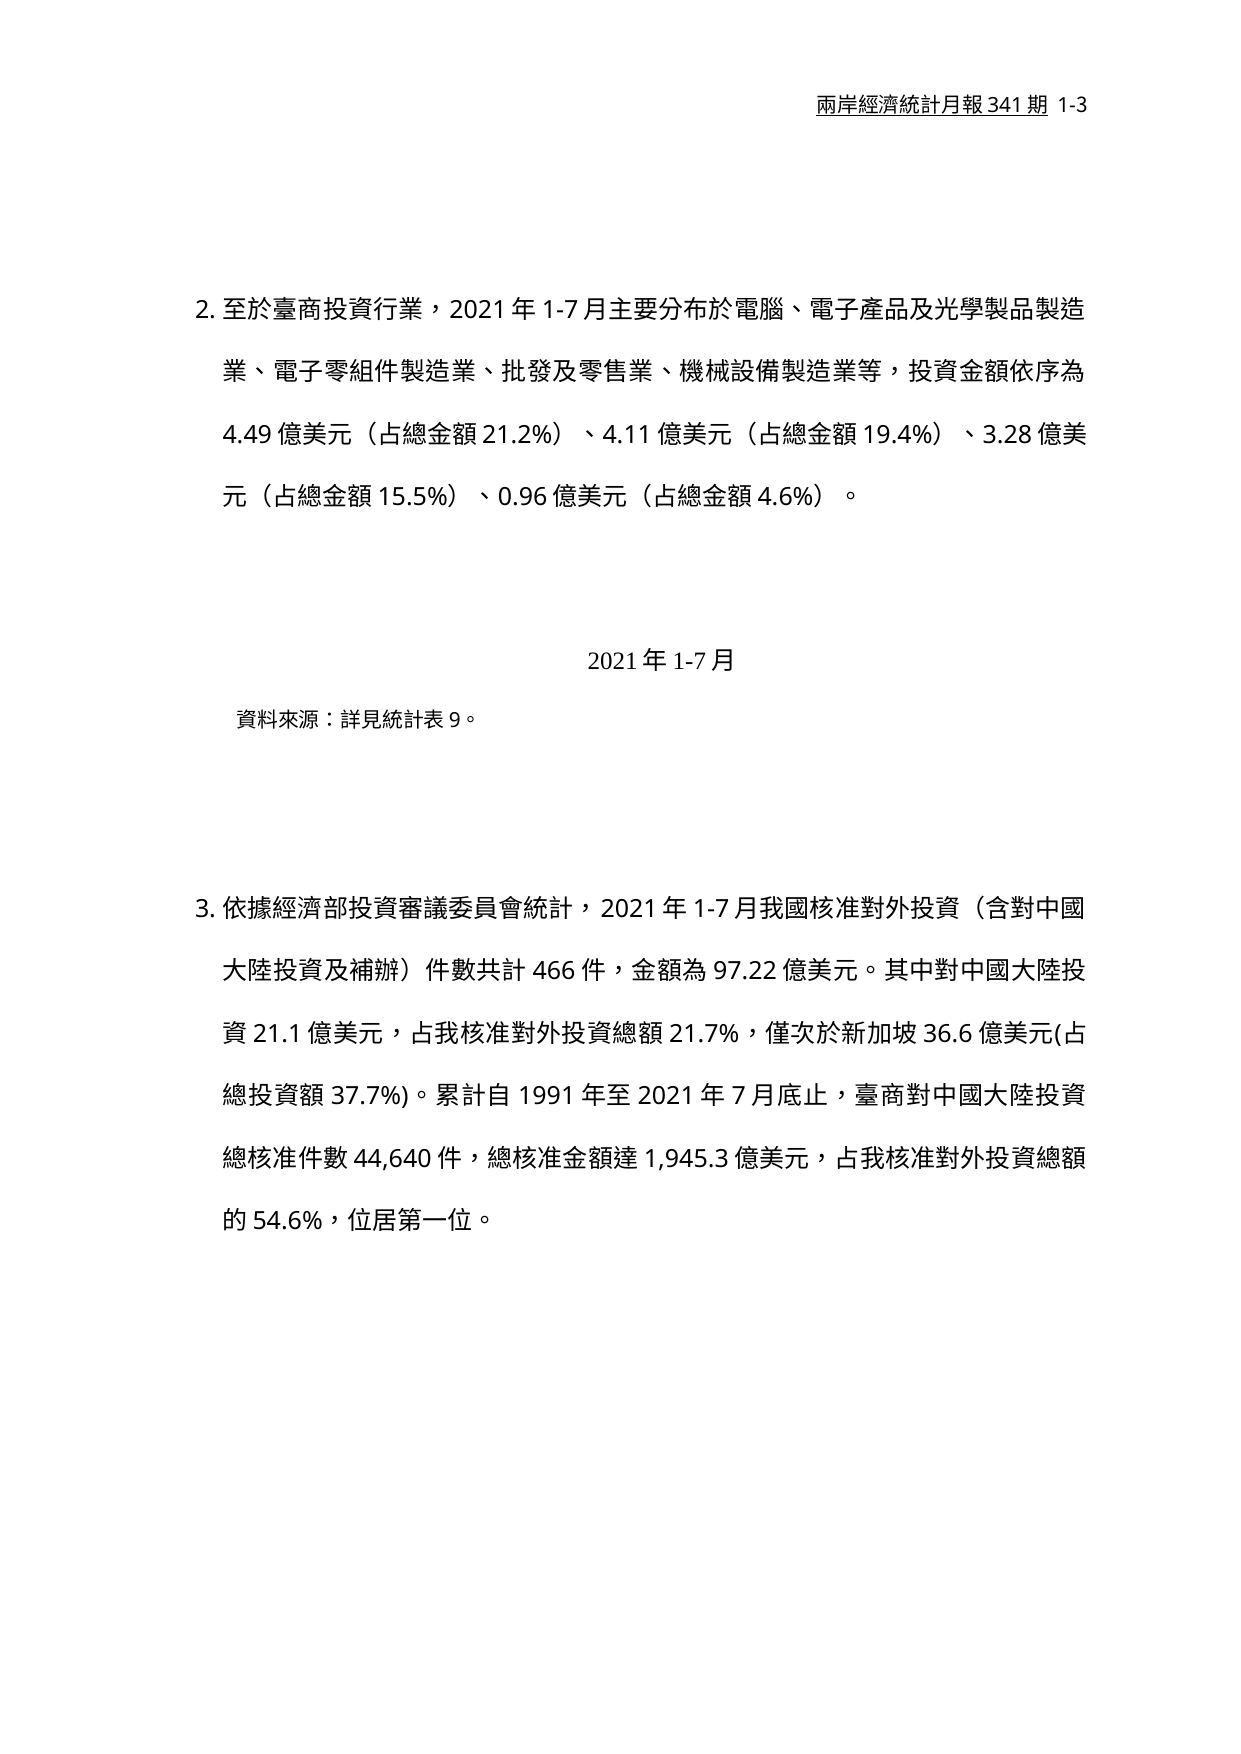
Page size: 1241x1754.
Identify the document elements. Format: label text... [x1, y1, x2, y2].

text 2. 至於臺商投資行業，2021年1-7月主要分布於電腦、電子產品及光學製品製造業、電子零組件製造業、批發及零售業、機械設備製造業等，投資金額依序為4.49億美元（占總金額21.2%）、4.11億美元（占總金額19.4%）、3.28億美元（占總金額15.5%）、0.96億美元（占總金額4.6%）。 [195, 266, 1087, 516]
text 2021年1-7月 [221, 641, 1087, 677]
text 3. 依據經濟部投資審議委員會統計，2021年1-7月我國核准對外投資（含對中國大陸投資及補辦）件數共計466件，金額為97.22億美元。其中對中國大陸投資21.1億美元，占我核准對外投資總額21.7%，僅次於新加坡36.6億美元(占總投資額37.7%)。累計自1991年至2021年7月底止，臺商對中國大陸投資總核准件數44,640件，總核准金額達1,945.3億美元，占我核准對外投資總額的54.6%，位居第一位。 [195, 864, 1087, 1239]
text 資料來源：詳見統計表9。 [177, 677, 1087, 739]
